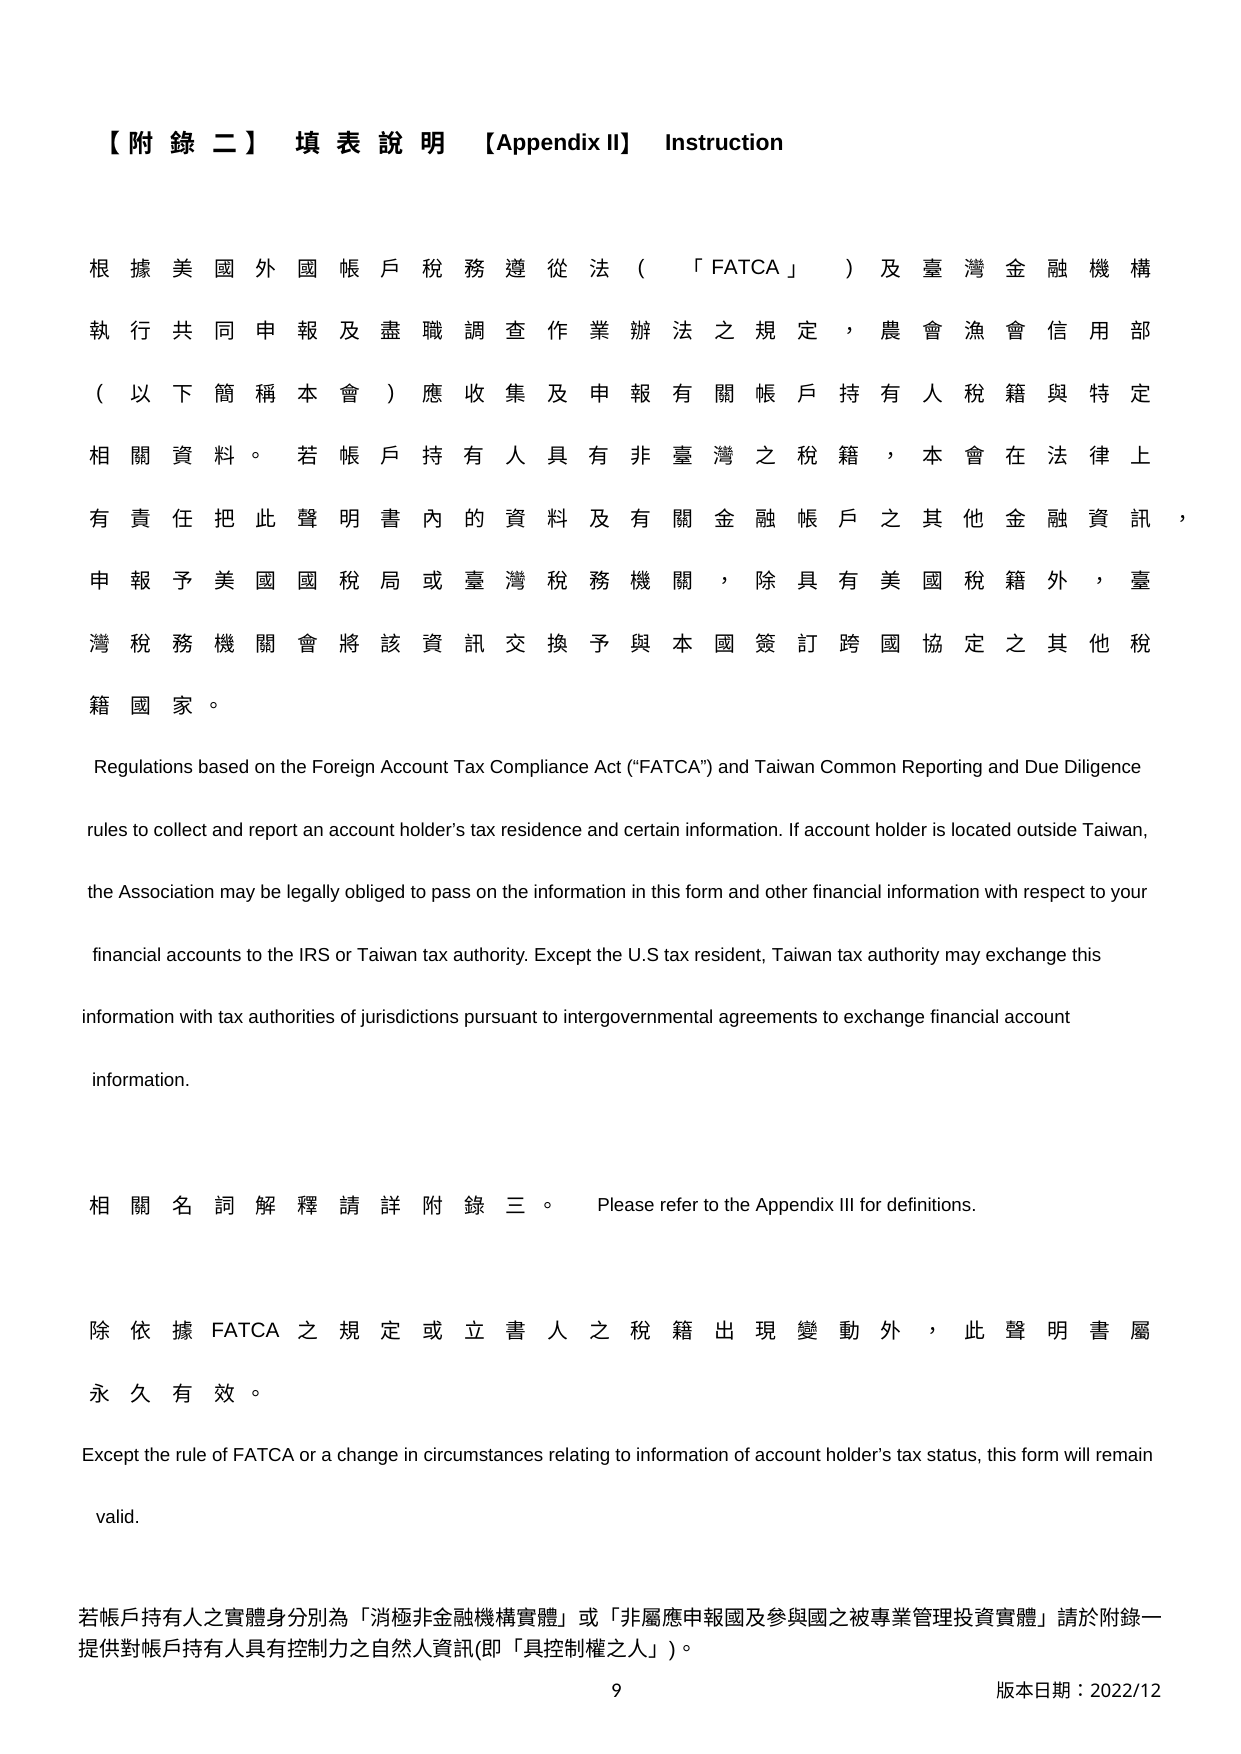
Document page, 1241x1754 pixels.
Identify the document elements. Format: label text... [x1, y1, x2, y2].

text 【附錄二】填表說明【Appendix II】Instruction [78, 100, 1162, 163]
text 若帳戶持有人之實體身分別為「消極非金融機構實體」或「非屬應申報國及參與國之被專業管理投資實體」請於附錄一提供對帳戶持有人具有控制力之自然人資訊(即「具控制權之人」)。 [78, 1600, 1162, 1663]
text 除依據FATCA之規定或立書人之稅籍出現變動外，此聲明書屬永久有效。 [78, 1288, 1162, 1413]
text 相關名詞解釋請詳附錄三。Please refer to the Appendix III for definitions. [78, 1163, 1162, 1225]
text Regulations based on the Foreign Account Tax Compliance Act (“FATCA”) and Taiwan Common Reporting and Due Diligence rules to collect and report an account holder’s tax residence and certain information. If account holder is located outside Taiwan, the Association may be legally obliged to pass on the information in this form and other financial information with respect to your financial accounts to the IRS or Taiwan tax authority. Except the U.S tax resident, Taiwan tax authority may exchange this information with tax authorities of jurisdictions pursuant to intergovernmental agreements to exchange financial account information. [78, 725, 1162, 1100]
text Except the rule of FATCA or a change in circumstances relating to information of account holder’s tax status, this form will remain valid. [78, 1413, 1162, 1538]
text 根據美國外國帳戶稅務遵從法(「FATCA」)及臺灣金融機構執行共同申報及盡職調查作業辦法之規定，農會漁會信用部(以下簡稱本會)應收集及申報有關帳戶持有人稅籍與特定相關資料。若帳戶持有人具有非臺灣之稅籍，本會在法律上有責任把此聲明書內的資料及有關金融帳戶之其他金融資訊，申報予美國國稅局或臺灣稅務機關，除具有美國稅籍外，臺灣稅務機關會將該資訊交換予與本國簽訂跨國協定之其他稅籍國家。 [78, 225, 1162, 725]
